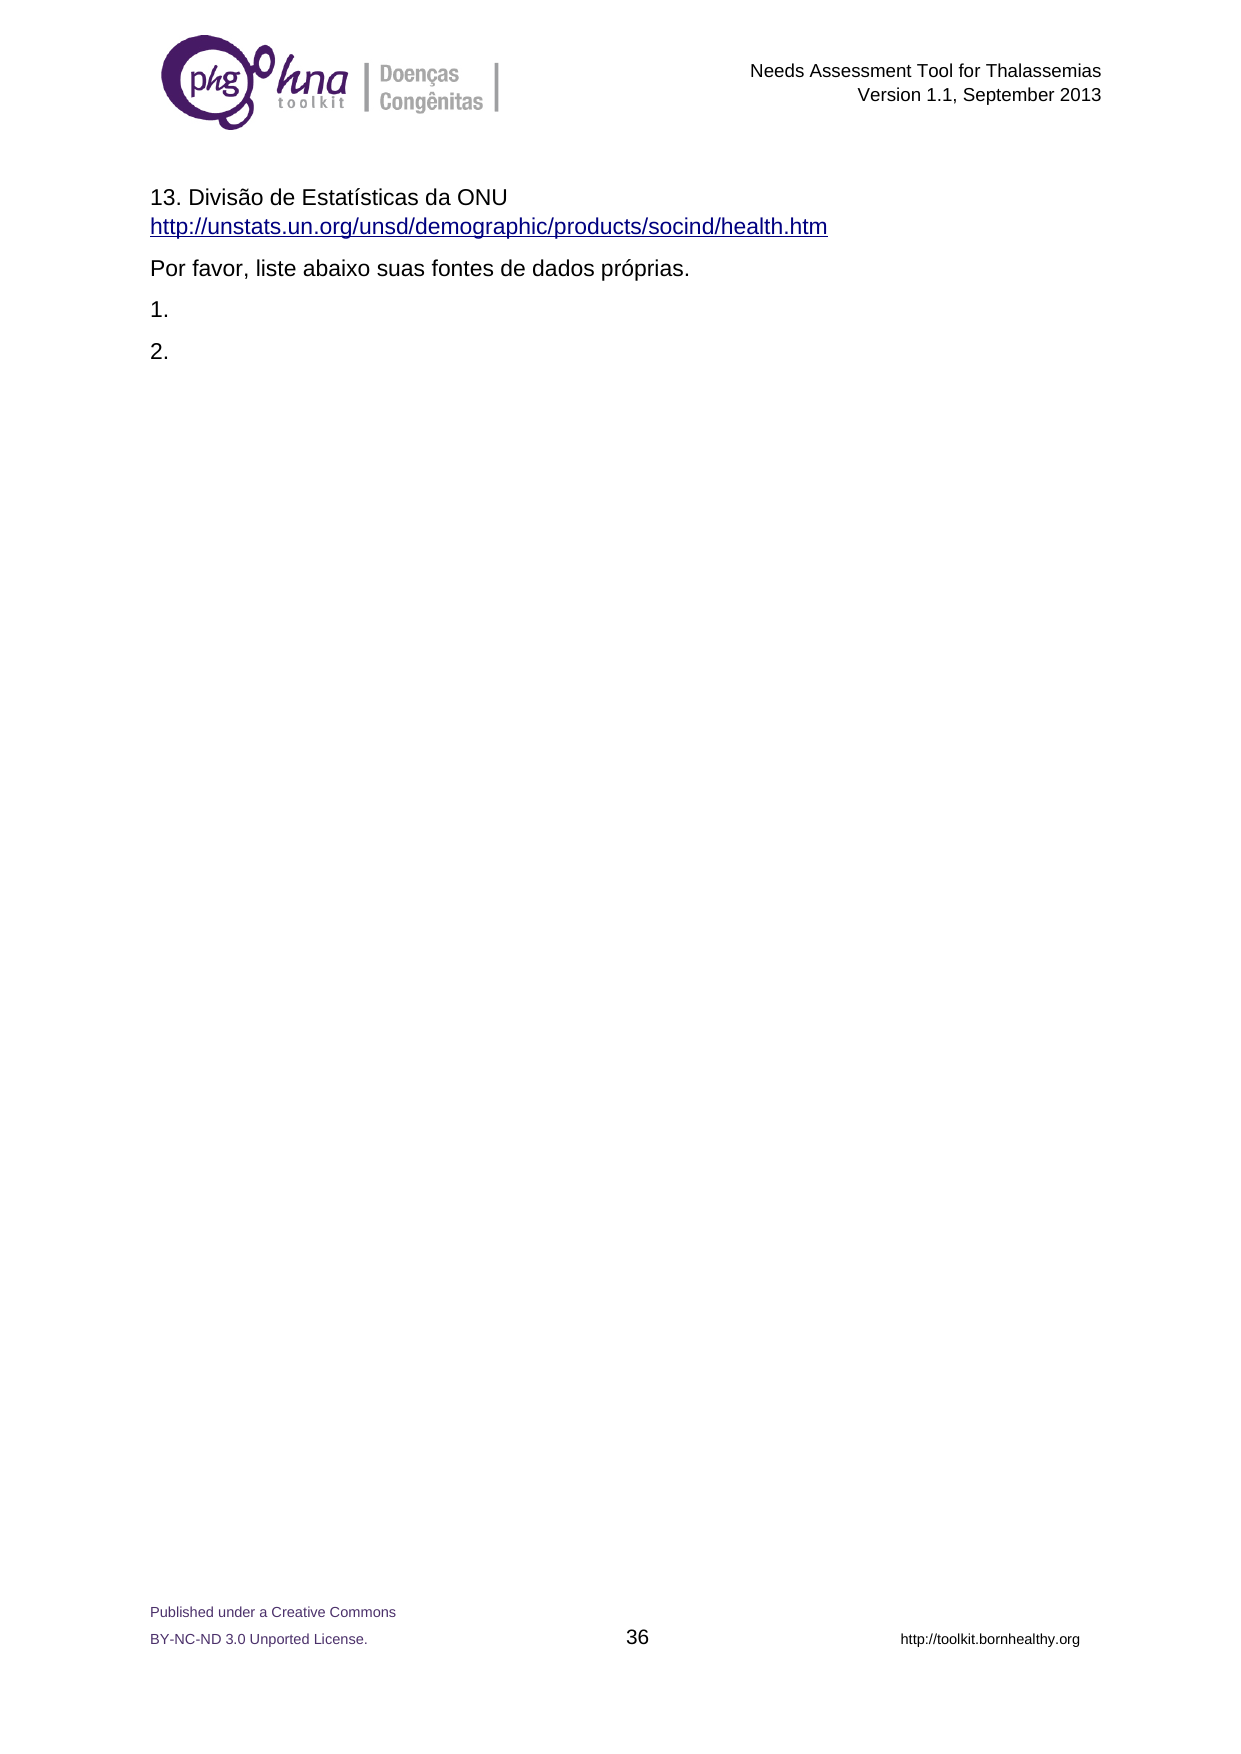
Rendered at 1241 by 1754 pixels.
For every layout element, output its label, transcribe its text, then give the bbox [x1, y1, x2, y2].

subtitle 13. Divisão de Estatísticas da ONU [150, 181, 1090, 210]
text 2. [150, 335, 1090, 364]
text 1. [150, 293, 1090, 322]
text Por favor, liste abaixo suas fontes de dados próprias. [150, 252, 1090, 281]
text http://unstats.un.org/unsd/demographic/products/socind/health.htm [150, 210, 1090, 239]
